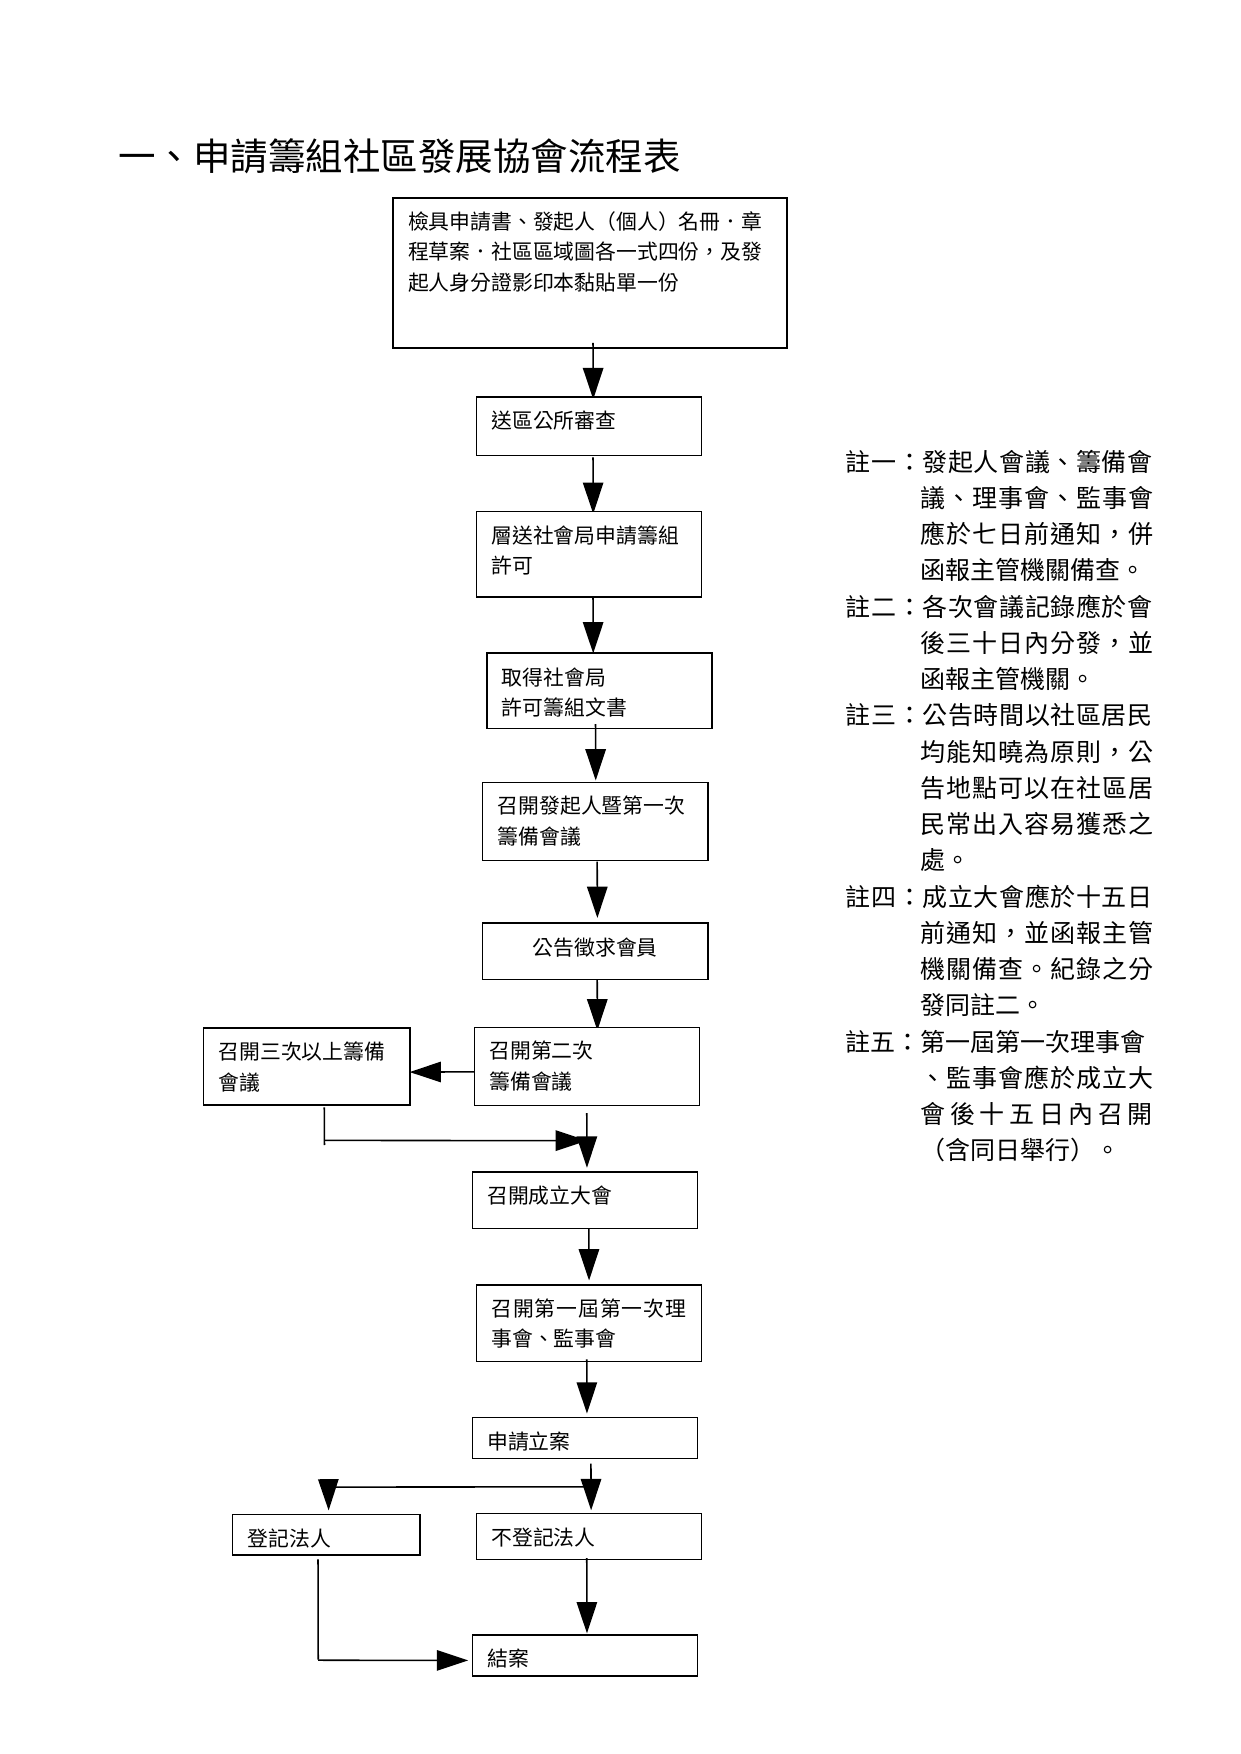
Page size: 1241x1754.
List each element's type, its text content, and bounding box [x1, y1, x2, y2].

text 一、申請籌組社區發展協會流程表 [118, 127, 1122, 181]
text 註三：公告時間以社區居民均能知曉為原則，公告地點可以在社區居民常出入容易獲悉之處。 [846, 696, 1153, 877]
text 註四：成立大會應於十五日前通知，並函報主管機關備查。紀錄之分發同註二。 [846, 877, 1153, 1022]
text 註五：第一屆第一次理事會 [846, 1022, 1153, 1058]
text 註二：各次會議記錄應於會後三十日內分發，並函報主管機關。 [846, 587, 1153, 696]
text 註一：發起人會議、籌備會議、理事會、監事會應於七日前通知，併函報主管機關備查。 [846, 442, 1153, 587]
text 、監事會應於成立大會後十五日內召開（含同日舉行）。 [921, 1058, 1153, 1167]
